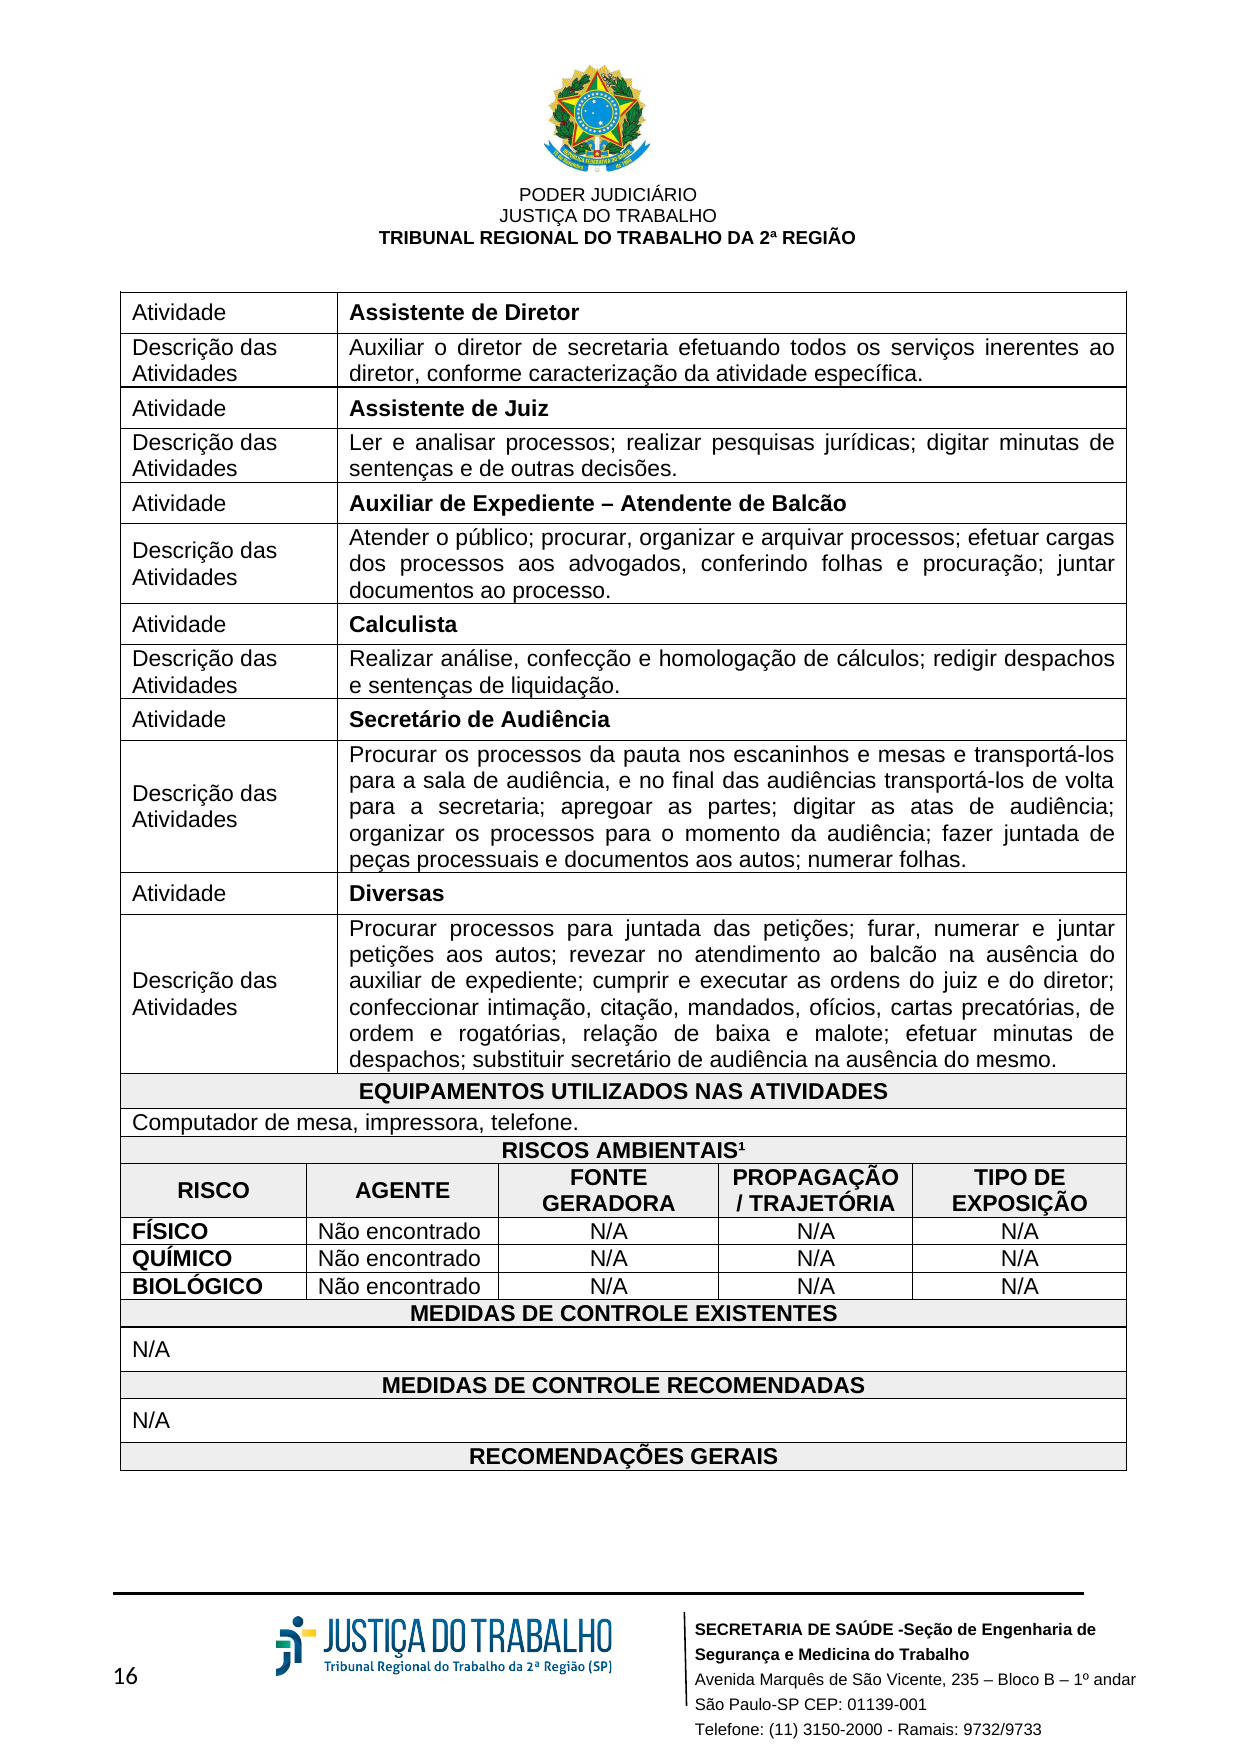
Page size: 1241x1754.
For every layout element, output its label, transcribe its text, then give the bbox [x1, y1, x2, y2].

table_cell Atividade [121, 293, 337, 333]
table_cell Procurar os processos da pauta nos escaninhos e mesas e transportá-los para a sala de audiência, e no final das audiências transportá-los de volta para a secretaria; apregoar as partes; digitar as atas de audiência; organizar os processos para o momento da audiência; fazer juntada de peças processuais e documentos aos autos; numerar folhas. [338, 741, 1126, 872]
table_cell QUÍMICO [121, 1245, 306, 1272]
table_cell Descrição das Atividades [121, 524, 337, 603]
table_cell Atividade [121, 388, 337, 428]
table_cell MEDIDAS DE CONTROLE RECOMENDADAS [121, 1372, 1126, 1398]
table_cell Assistente de Juiz [338, 388, 1126, 428]
table_cell BIOLÓGICO [121, 1273, 306, 1299]
table_cell Descrição das Atividades [121, 915, 337, 1073]
table_cell Atender o público; procurar, organizar e arquivar processos; efetuar cargas dos processos aos advogados, conferindo folhas e procuração; juntar documentos ao processo. [338, 524, 1126, 603]
table_cell MEDIDAS DE CONTROLE EXISTENTES [121, 1300, 1126, 1326]
table_cell N/A [719, 1273, 912, 1299]
table_cell Atividade [121, 483, 337, 523]
table_cell Atividade [121, 699, 337, 739]
table_cell N/A [913, 1245, 1126, 1272]
table_cell Descrição das Atividades [121, 334, 337, 386]
table_cell RISCO [121, 1164, 306, 1217]
table_cell Ler e analisar processos; realizar pesquisas jurídicas; digitar minutas de sentenças e de outras decisões. [338, 429, 1126, 482]
picture [543, 65, 650, 172]
table_cell Descrição das Atividades [121, 741, 337, 872]
table_cell RISCOS AMBIENTAIS¹ [121, 1137, 1126, 1163]
table_cell Computador de mesa, impressora, telefone. [121, 1109, 1126, 1136]
table_cell TIPO DE EXPOSIÇÃO [913, 1164, 1126, 1217]
table_cell Atividade [121, 604, 337, 644]
table_cell Atividade [121, 873, 337, 914]
table_cell Auxiliar de Expediente – Atendente de Balcão [338, 483, 1126, 523]
table_cell Não encontrado [307, 1218, 498, 1244]
table_cell Não encontrado [307, 1245, 498, 1272]
table_cell N/A [121, 1328, 1126, 1371]
table_cell Descrição das Atividades [121, 429, 337, 482]
table_cell N/A [121, 1399, 1126, 1442]
table_cell N/A [913, 1218, 1126, 1244]
table_cell Calculista [338, 604, 1126, 644]
table_cell Descrição das Atividades [121, 645, 337, 698]
table_cell Procurar processos para juntada das petições; furar, numerar e juntar petições aos autos; revezar no atendimento ao balcão na ausência do auxiliar de expediente; cumprir e executar as ordens do juiz e do diretor; confeccionar intimação, citação, mandados, ofícios, cartas precatórias, de ordem e rogatórias, relação de baixa e malote; efetuar minutas de despachos; substituir secretário de audiência na ausência do mesmo. [338, 915, 1126, 1073]
table_cell Secretário de Audiência [338, 699, 1126, 739]
table_cell N/A [499, 1245, 718, 1272]
table_cell Assistente de Diretor [338, 293, 1126, 333]
table_cell Diversas [338, 873, 1126, 914]
table_cell AGENTE [307, 1164, 498, 1217]
table_cell FONTE GERADORA [499, 1164, 718, 1217]
table_cell Realizar análise, confecção e homologação de cálculos; redigir despachos e sentenças de liquidação. [338, 645, 1126, 698]
table_cell N/A [719, 1245, 912, 1272]
table_cell EQUIPAMENTOS UTILIZADOS NAS ATIVIDADES [121, 1074, 1126, 1108]
picture [276, 1616, 612, 1676]
table_cell N/A [913, 1273, 1126, 1299]
table_cell RECOMENDAÇÕES GERAIS [121, 1443, 1126, 1470]
table_cell Não encontrado [307, 1273, 498, 1299]
table_cell N/A [719, 1218, 912, 1244]
table_cell Auxiliar o diretor de secretaria efetuando todos os serviços inerentes ao diretor, conforme caracterização da atividade específica. [338, 334, 1126, 386]
table_cell FÍSICO [121, 1218, 306, 1244]
table_cell N/A [499, 1273, 718, 1299]
table_cell PROPAGAÇÃO/ TRAJETÓRIA [719, 1164, 912, 1217]
table_cell N/A [499, 1218, 718, 1244]
